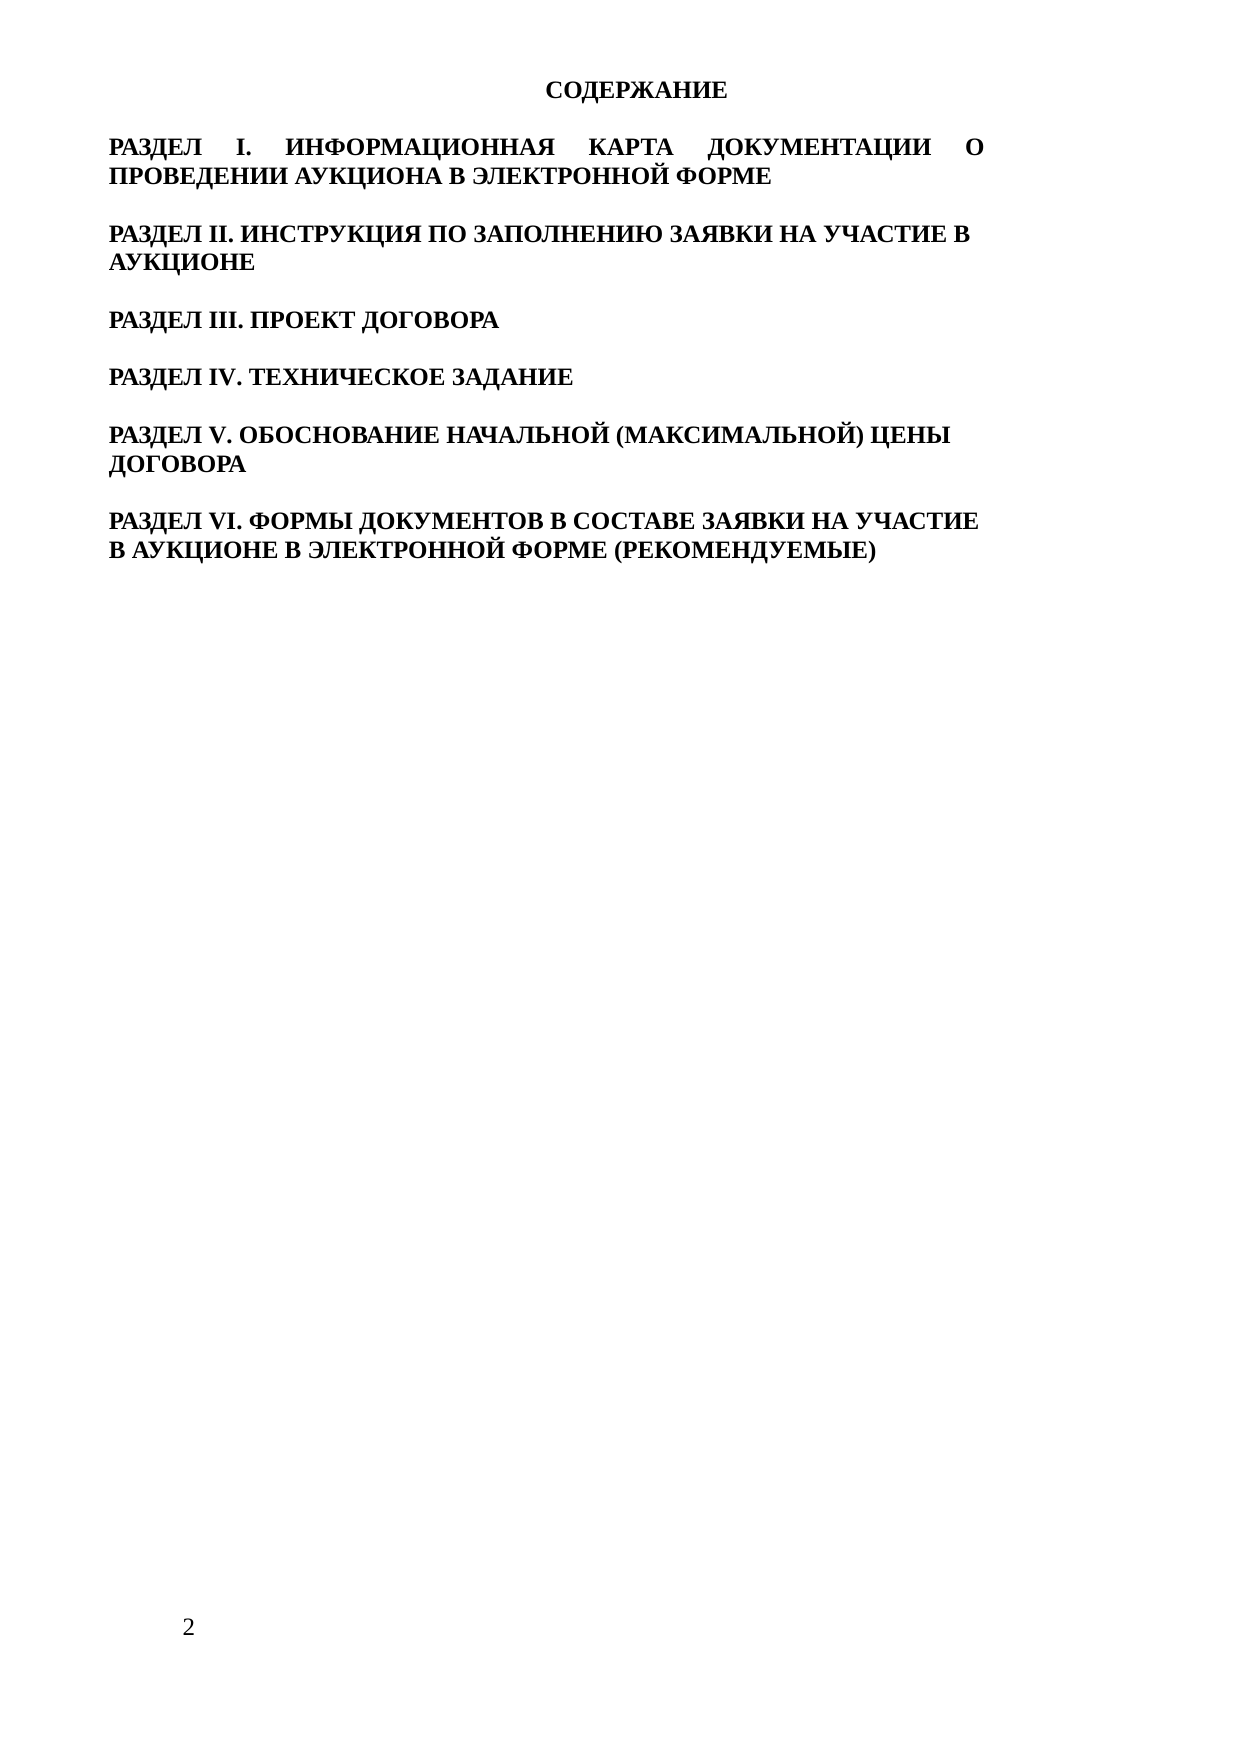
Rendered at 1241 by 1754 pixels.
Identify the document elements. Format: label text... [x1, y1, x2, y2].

table_cell [1009, 363, 1094, 420]
table_header РАЗДЕЛ I. ИНФОРМАЦИОННАЯ КАРТА ДОКУМЕНТАЦИИ О ПРОВЕДЕНИИ АУКЦИОНА В ЭЛЕКТРОННОЙ ФОРМЕ [98, 133, 1009, 219]
table_cell РАЗДЕЛ IV. ТЕХНИЧЕСКОЕ ЗАДАНИЕ [98, 363, 1009, 420]
table_cell [1009, 219, 1094, 305]
table_cell [1009, 420, 1094, 564]
table_cell РАЗДЕЛ II. ИНСТРУКЦИЯ ПО ЗАПОЛНЕНИЮ ЗАЯВКИ НА УЧАСТИЕ В АУКЦИОНЕ [98, 219, 1009, 305]
table_header [1009, 133, 1094, 219]
table_cell РАЗДЕЛ V. ОБОСНОВАНИЕ НАЧАЛЬНОЙ (МАКСИМАЛЬНОЙ) ЦЕНЫ ДОГОВОРА РАЗДЕЛ VI. ФОРМЫ ДОКУМЕНТОВ В СОСТАВЕ ЗАЯВКИ НА УЧАСТИЕ В АУКЦИОНЕ В ЭЛЕКТРОННОЙ ФОРМЕ (РЕКОМЕНДУЕМЫЕ) [98, 420, 1009, 564]
table_cell [1009, 305, 1094, 362]
text СОДЕРЖАНИЕ [109, 75, 1127, 104]
table_cell РАЗДЕЛ III. ПРОЕКТ ДОГОВОРА [98, 305, 1009, 362]
